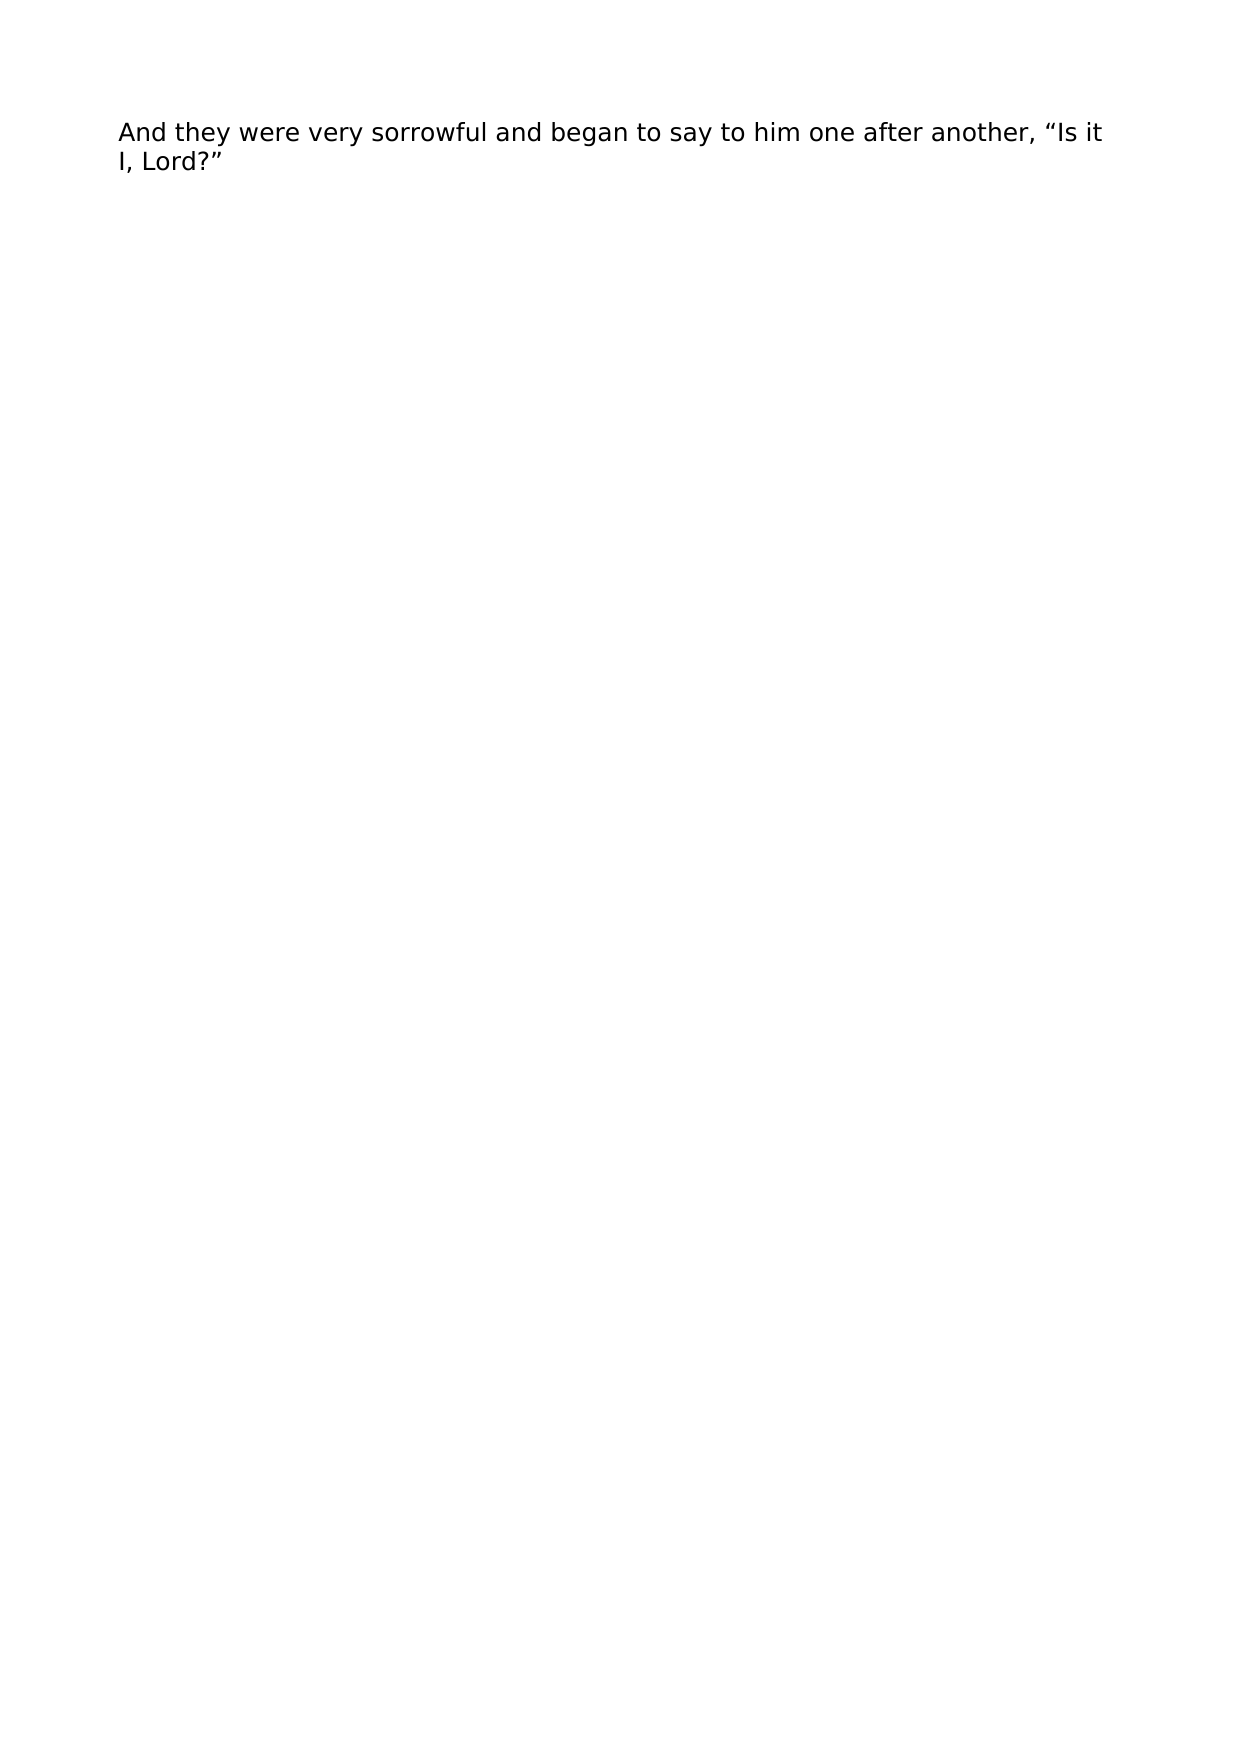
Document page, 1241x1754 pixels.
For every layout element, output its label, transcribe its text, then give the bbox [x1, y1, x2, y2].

text And they were very sorrowful and began to say to him one after another, “Is it I, Lord?” [118, 118, 1122, 176]
